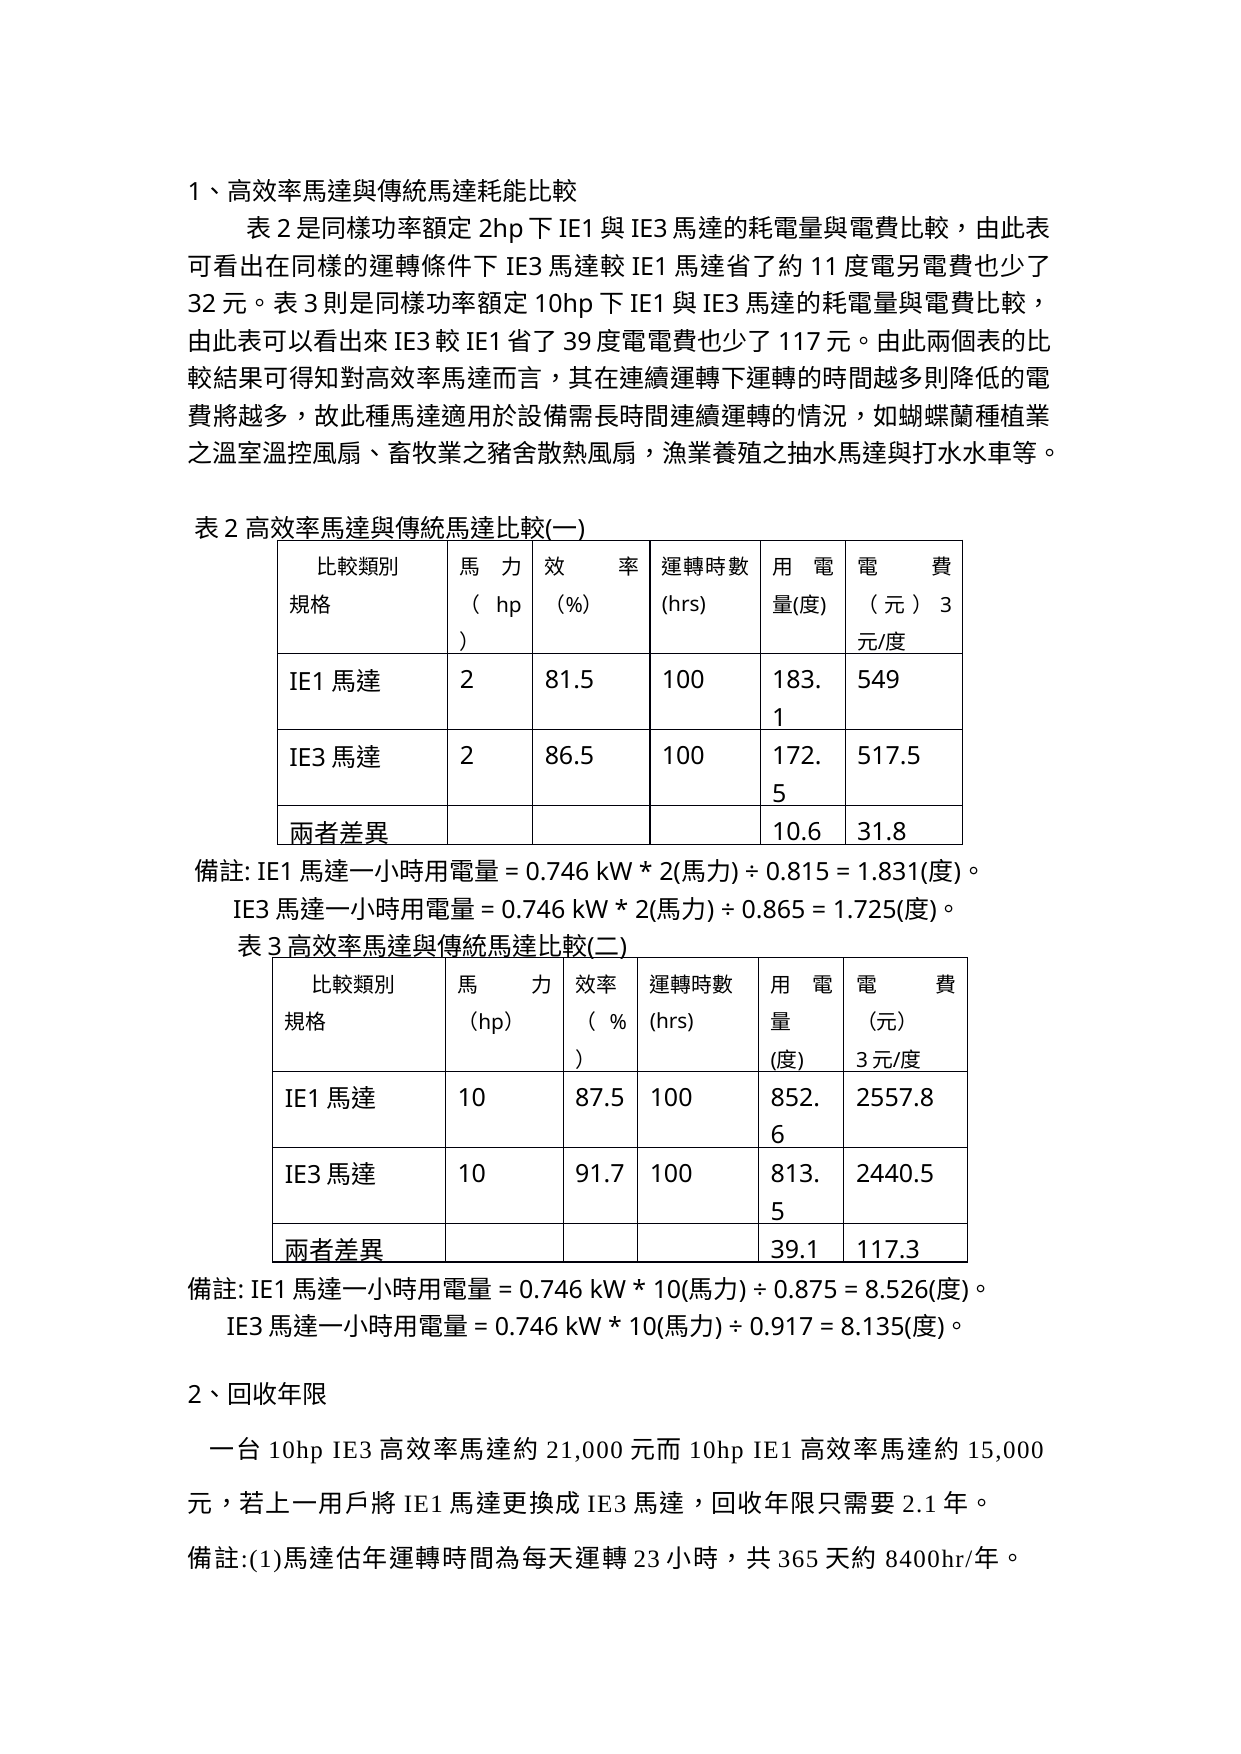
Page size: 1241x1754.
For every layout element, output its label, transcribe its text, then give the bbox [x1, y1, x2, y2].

table_header 電費（元） 3元/度 [844, 958, 967, 1071]
text 備註:(1)馬達估年運轉時間為每天運轉23小時，共365天約 8400hr/年。 [187, 1538, 1044, 1574]
table_header 比較類別 規格 [273, 958, 445, 1071]
table_cell 兩者差異 [278, 806, 447, 844]
table_cell 2 [448, 654, 532, 729]
table_cell 86.5 [533, 730, 649, 805]
table_cell 100 [651, 730, 760, 805]
table_header 馬力（hp） [446, 958, 563, 1071]
table_cell 100 [638, 1072, 758, 1147]
table_cell IE3馬達 [273, 1148, 445, 1223]
table_cell 117.3 [844, 1224, 967, 1261]
table_header 效率 （%） [564, 958, 637, 1071]
table_cell 2440.5 [844, 1148, 967, 1223]
table_cell 10.6 [761, 806, 845, 844]
text 1、高效率馬達與傳統馬達耗能比較 [187, 164, 1053, 202]
table_cell 100 [651, 654, 760, 729]
table_cell [446, 1224, 563, 1261]
table_cell 852.6 [759, 1072, 843, 1147]
table_cell IE1馬達 [273, 1072, 445, 1147]
table_cell 517.5 [846, 730, 962, 805]
text 備註: IE1馬達一小時用電量 = 0.746 kW * 2(馬力) ÷ 0.815 = 1.831(度)。 [187, 845, 1053, 882]
table_cell 兩者差異 [273, 1224, 445, 1261]
text 一台10hp IE3高效率馬達約21,000元而10hp IE1高效率馬達約15,000元，若上一用戶將IE1馬達更換成IE3馬達，回收年限只需要2.1年。 [187, 1429, 1044, 1520]
table_header 比較類別 規格 [278, 541, 447, 653]
table_cell [448, 806, 532, 844]
table_header 用電量 (度) [759, 958, 843, 1071]
table_header 電費（元）3元/度 [846, 541, 962, 653]
table_cell 39.1 [759, 1224, 843, 1261]
table_cell 91.7 [564, 1148, 637, 1223]
table_header 運轉時數(hrs) [651, 541, 760, 653]
table_cell 549 [846, 654, 962, 729]
table_cell 183.1 [761, 654, 845, 729]
table_header 效率（%） [533, 541, 649, 653]
table_cell [651, 806, 760, 844]
table_header 馬力（hp） [448, 541, 532, 653]
table_cell 10 [446, 1072, 563, 1147]
text 備註: IE1馬達一小時用電量 = 0.746 kW * 10(馬力) ÷ 0.875 = 8.526(度)。 [187, 1262, 1053, 1300]
table_cell 31.8 [846, 806, 962, 844]
table_header 用電量(度) [761, 541, 845, 653]
table_cell 172.5 [761, 730, 845, 805]
table_cell 2557.8 [844, 1072, 967, 1147]
text IE3馬達一小時用電量 = 0.746 kW * 2(馬力) ÷ 0.865 = 1.725(度)。 [187, 882, 1053, 920]
text 表2是同樣功率額定2hp下IE1與IE3馬達的耗電量與電費比較，由此表可看出在同樣的運轉條件下IE3馬達較IE1馬達省了約11度電另電費也少了32元。表3則是同樣功率額定10hp下IE1與IE3馬達的耗電量與電費比較，由此表可以看出來IE3較IE1省了39度電電費也少了117元。由此兩個表的比較結果可得知對高效率馬達而言，其在連續運轉下運轉的時間越多則降低的電費將越多，故此種馬達適用於設備需長時間連續運轉的情況，如蝴蝶蘭種植業之溫室溫控風扇、畜牧業之豬舍散熱風扇，漁業養殖之抽水馬達與打水水車等。 [187, 202, 1053, 464]
text 表3高效率馬達與傳統馬達比較(二) [187, 920, 1053, 957]
table_cell 81.5 [533, 654, 649, 729]
table_cell 2 [448, 730, 532, 805]
text IE3馬達一小時用電量 = 0.746 kW * 10(馬力) ÷ 0.917 = 8.135(度)。 [187, 1300, 1053, 1337]
table_cell [533, 806, 649, 844]
table_cell [638, 1224, 758, 1261]
text 2、回收年限 [187, 1375, 1053, 1411]
table_header 運轉時數 (hrs) [638, 958, 758, 1071]
table_cell IE3馬達 [278, 730, 447, 805]
table_cell 10 [446, 1148, 563, 1223]
table_cell [564, 1224, 637, 1261]
table_cell 87.5 [564, 1072, 637, 1147]
table_cell 100 [638, 1148, 758, 1223]
text 表2 高效率馬達與傳統馬達比較(一) [187, 502, 1053, 539]
table_cell 813.5 [759, 1148, 843, 1223]
table_cell IE1馬達 [278, 654, 447, 729]
